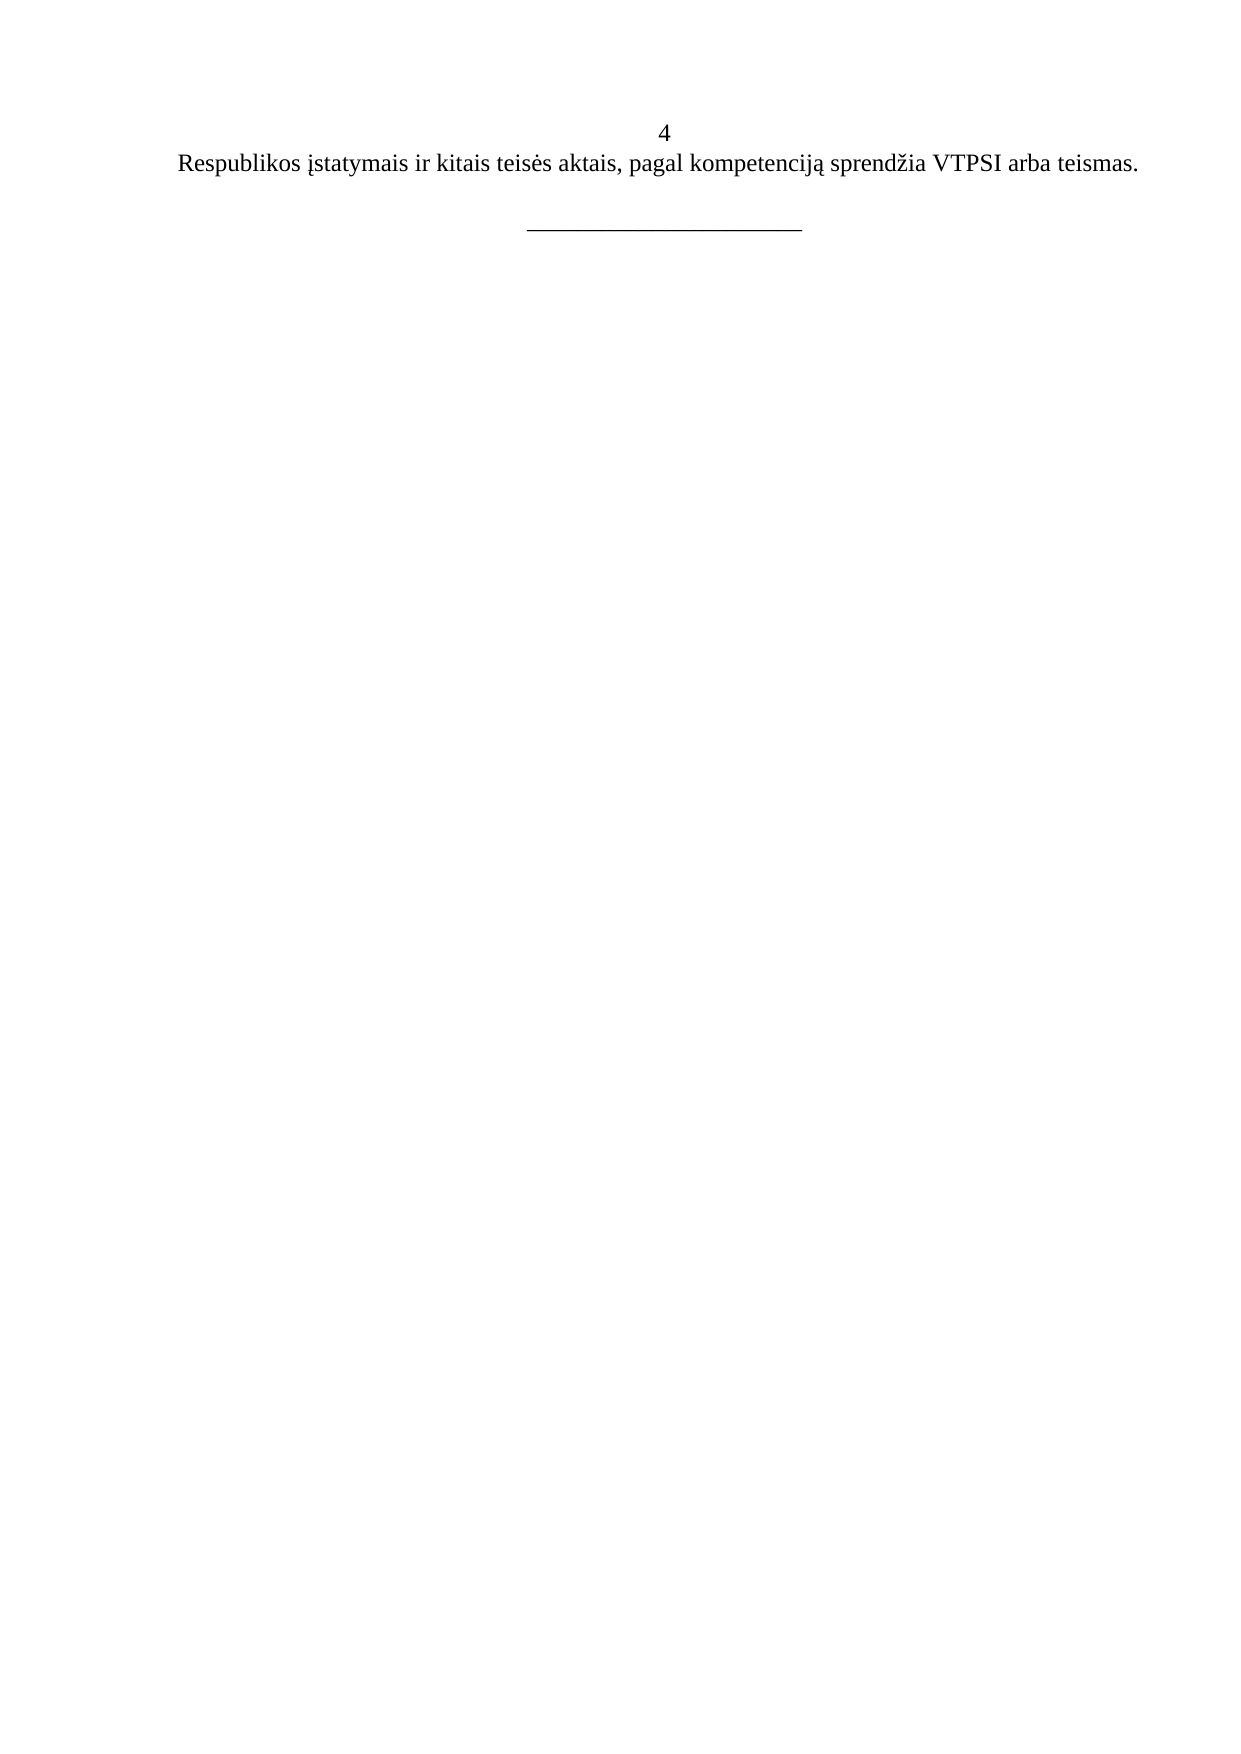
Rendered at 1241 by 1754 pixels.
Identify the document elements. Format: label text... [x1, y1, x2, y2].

text Respublikos įstatymais ir kitais teisės aktais, pagal kompetenciją sprendžia VTPSI arba teismas. [177, 148, 1152, 176]
text ______________________ [177, 205, 1152, 234]
